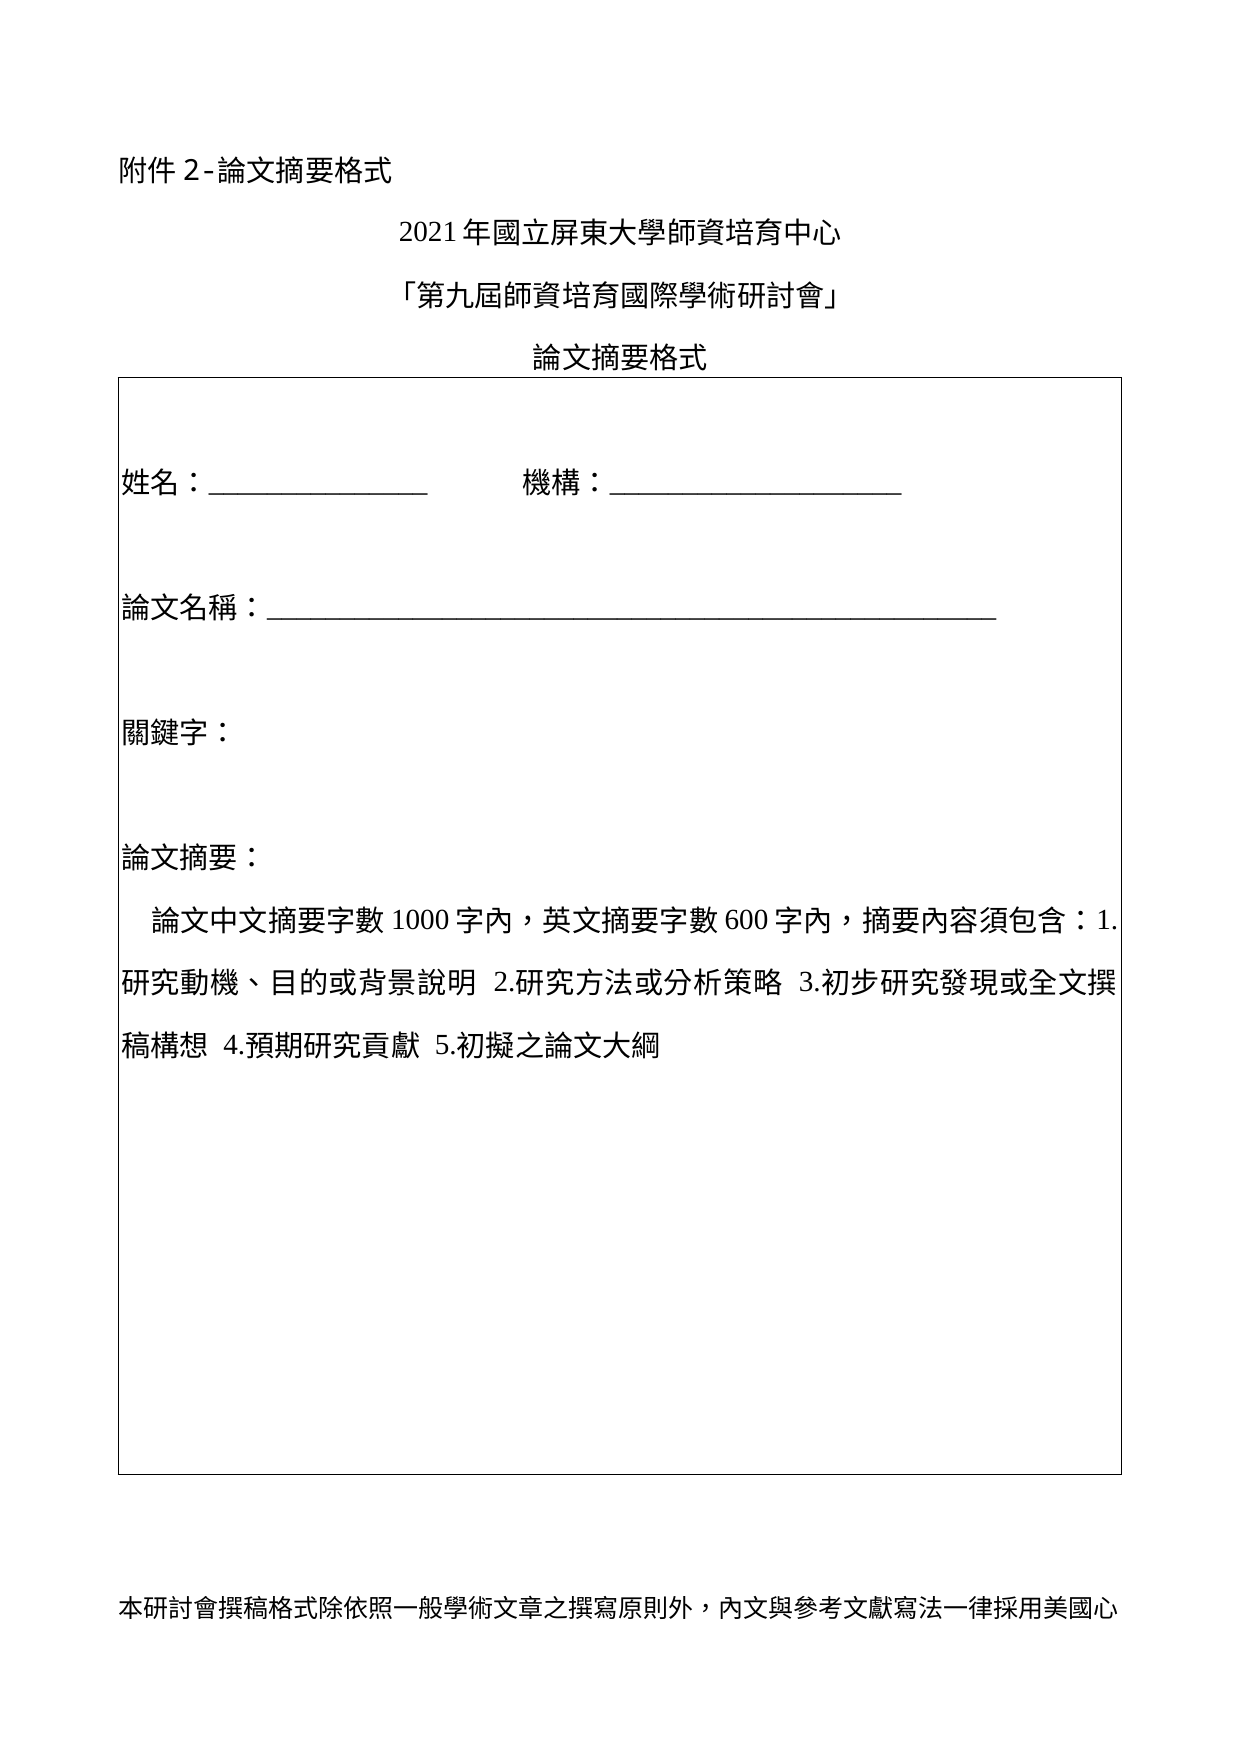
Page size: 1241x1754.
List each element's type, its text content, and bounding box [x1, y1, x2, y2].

text 「第九屆師資培育國際學術研討會」 [118, 252, 1122, 314]
text 本研討會撰稿格式除依照一般學術文章之撰寫原則外，內文與參考文獻寫法一律採用美國心 [118, 1564, 1122, 1627]
text 論文摘要格式 [118, 314, 1122, 377]
text 附件2-論文摘要格式 [118, 127, 1122, 189]
text 2021年國立屏東大學師資培育中心 [118, 189, 1122, 252]
table_header 姓名：_______________ 機構：____________________ 論文名稱：__________________________________________________ 關鍵字： 論文摘要： 論文中文摘要字數1000字內，英文摘要字數600字內，摘要內容須包含：1.研究動機、目的或背景說明 2.研究方法或分析策略 3.初步研究發現或全文撰稿構想 4.預期研究貢獻 5.初擬之論文大綱 [119, 378, 1121, 1474]
